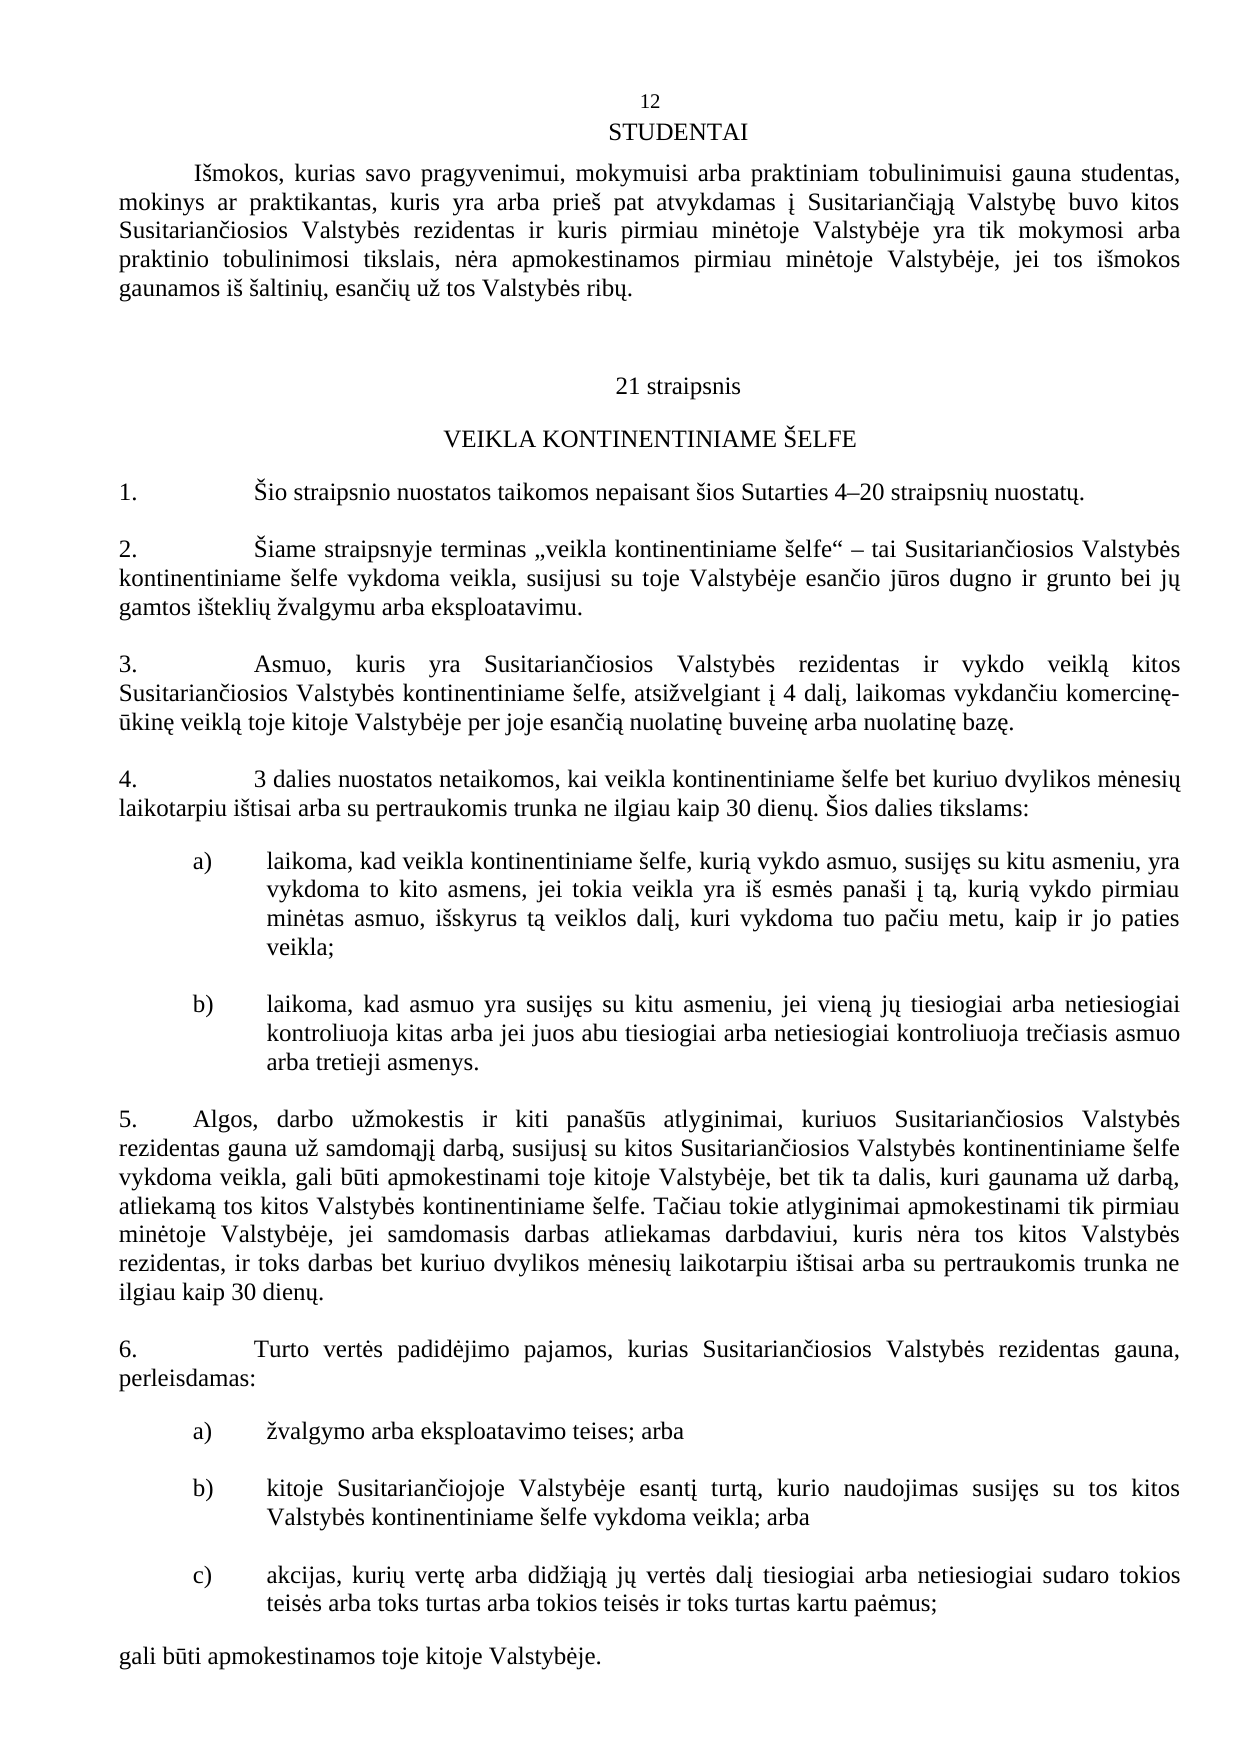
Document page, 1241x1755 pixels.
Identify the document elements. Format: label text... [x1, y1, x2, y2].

text a) laikoma, kad veikla kontinentiniame šelfe, kurią vykdo asmuo, susijęs su kitu asmeniu, yra vykdoma to kito asmens, jei tokia veikla yra iš esmės panaši į tą, kurią vykdo pirmiau minėtas asmuo, išskyrus tą veiklos dalį, kuri vykdoma tuo pačiu metu, kaip ir jo paties veikla; [193, 846, 1181, 961]
text STUDENTAI [119, 117, 1181, 146]
text 4. 3 dalies nuostatos netaikomos, kai veikla kontinentiniame šelfe bet kuriuo dvylikos mėnesių laikotarpiu ištisai arba su pertraukomis trunka ne ilgiau kaip 30 dienų. Šios dalies tikslams: [119, 764, 1181, 822]
text 2. Šiame straipsnyje terminas „veikla kontinentiniame šelfe“ – tai Susitariančiosios Valstybės kontinentiniame šelfe vykdoma veikla, susijusi su toje Valstybėje esančio jūros dugno ir grunto bei jų gamtos išteklių žvalgymu arba eksploatavimu. [119, 534, 1181, 620]
text 3. Asmuo, kuris yra Susitariančiosios Valstybės rezidentas ir vykdo veiklą kitos Susitariančiosios Valstybės kontinentiniame šelfe, atsižvelgiant į 4 dalį, laikomas vykdančiu komercinę-ūkinę veiklą toje kitoje Valstybėje per joje esančią nuolatinę buveinę arba nuolatinę bazę. [119, 649, 1181, 735]
text 1. Šio straipsnio nuostatos taikomos nepaisant šios Sutarties 4–20 straipsnių nuostatų. [119, 477, 1181, 505]
text a) žvalgymo arba eksploatavimo teises; arba [193, 1416, 1181, 1445]
text gali būti apmokestinamos toje kitoje Valstybėje. [119, 1641, 1181, 1670]
text 5. Algos, darbo užmokestis ir kiti panašūs atlyginimai, kuriuos Susitariančiosios Valstybės rezidentas gauna už samdomąjį darbą, susijusį su kitos Susitariančiosios Valstybės kontinentiniame šelfe vykdoma veikla, gali būti apmokestinami toje kitoje Valstybėje, bet tik ta dalis, kuri gaunama už darbą, atliekamą tos kitos Valstybės kontinentiniame šelfe. Tačiau tokie atlyginimai apmokestinami tik pirmiau minėtoje Valstybėje, jei samdomasis darbas atliekamas darbdaviui, kuris nėra tos kitos Valstybės rezidentas, ir toks darbas bet kuriuo dvylikos mėnesių laikotarpiu ištisai arba su pertraukomis trunka ne ilgiau kaip 30 dienų. [119, 1104, 1181, 1306]
text c) akcijas, kurių vertę arba didžiąją jų vertės dalį tiesiogiai arba netiesiogiai sudaro tokios teisės arba toks turtas arba tokios teisės ir toks turtas kartu paėmus; [193, 1560, 1181, 1617]
text Išmokos, kurias savo pragyvenimui, mokymuisi arba praktiniam tobulinimuisi gauna studentas, mokinys ar praktikantas, kuris yra arba prieš pat atvykdamas į Susitariančiąją Valstybę buvo kitos Susitariančiosios Valstybės rezidentas ir kuris pirmiau minėtoje Valstybėje yra tik mokymosi arba praktinio tobulinimosi tikslais, nėra apmokestinamos pirmiau minėtoje Valstybėje, jei tos išmokos gaunamos iš šaltinių, esančių už tos Valstybės ribų. [119, 158, 1181, 302]
text VEIKLA KONTINENTINIAME ŠELFE [119, 424, 1181, 453]
text b) kitoje Susitariančiojoje Valstybėje esantį turtą, kurio naudojimas susijęs su tos kitos Valstybės kontinentiniame šelfe vykdoma veikla; arba [193, 1473, 1181, 1531]
text 21 straipsnis [119, 371, 1181, 400]
text b) laikoma, kad asmuo yra susijęs su kitu asmeniu, jei vieną jų tiesiogiai arba netiesiogiai kontroliuoja kitas arba jei juos abu tiesiogiai arba netiesiogiai kontroliuoja trečiasis asmuo arba tretieji asmenys. [193, 989, 1181, 1076]
text 6. Turto vertės padidėjimo pajamos, kurias Susitariančiosios Valstybės rezidentas gauna, perleisdamas: [119, 1334, 1181, 1392]
